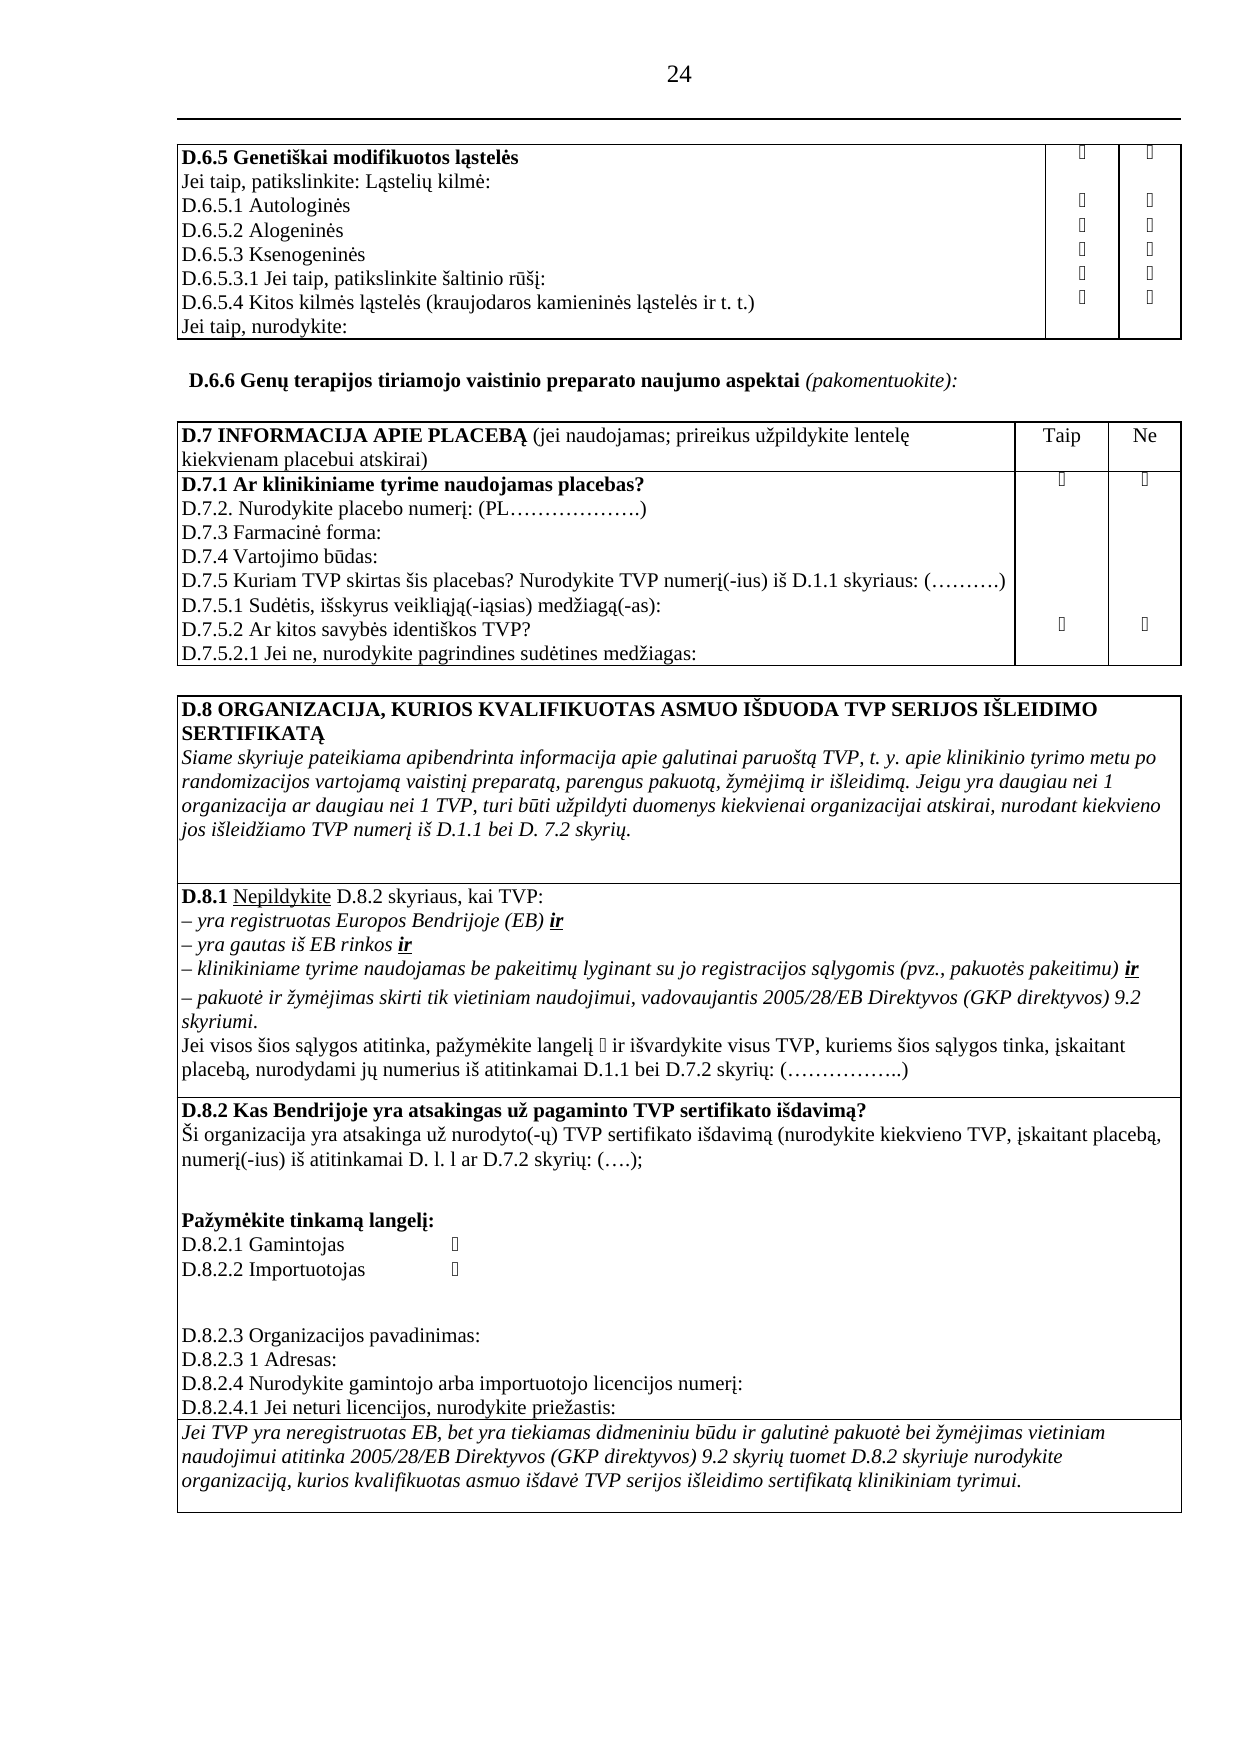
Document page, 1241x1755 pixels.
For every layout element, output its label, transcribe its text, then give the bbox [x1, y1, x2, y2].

table_cell  [1046, 290, 1118, 314]
table_cell Ši organizacija yra atsakinga už nurodyto(-ų) TVP sertifikato išdavimą (nurodykite kiekvieno TVP, įskaitant placebą, numerį(-ius) iš atitinkamai D. l. l ar D.7.2 skyrių: (….); [178, 1123, 1180, 1208]
table_cell  [1120, 218, 1180, 242]
table_cell  [1120, 145, 1180, 169]
table_cell  [1046, 266, 1118, 290]
table_header Taip [1016, 423, 1108, 471]
table_cell [1046, 314, 1050, 338]
table_cell – klinikiniame tyrime naudojamas be pakeitimų lyginant su jo registracijos sąlygomis (pvz., pakuotės pakeitimu) ir [178, 956, 1180, 985]
table_cell [1177, 120, 1181, 144]
table_cell D.8.2.2 Importuotojas  [178, 1256, 1180, 1323]
table_cell  [1046, 145, 1118, 169]
table_cell  [1016, 472, 1108, 617]
table_cell  [1046, 242, 1118, 266]
table_cell  [1046, 194, 1118, 217]
table_header D.8 ORGANIZACIJA, KURIOS KVALIFIKUOTAS ASMUO IŠDUODA TVP SERIJOS IŠLEIDIMO SERTIFIKATĄ Siame skyriuje pateikiama apibendrinta informacija apie galutinai paruoštą TVP, t. y. apie klinikinio tyrimo metu po randomizacijos vartojamą vaistinį preparatą, parengus pakuotą, žymėjimą ir išleidimą. Jeigu yra daugiau nei 1 organizacija ar daugiau nei 1 TVP, turi būti užpildyti duomenys kiekvienai organizacijai atskirai, nurodant kiekvieno jos išleidžiamo TVP numerį iš D.1.1 bei D. 7.2 skyrių. [178, 697, 1180, 882]
table_cell Jei visos šios sąlygos atitinka, pažymėkite langelį  ir išvardykite visus TVP, kuriems šios sąlygos tinka, įskaitant placebą, nurodydami jų numerius iš atitinkamai D.1.1 bei D.7.2 skyrių: (……………..) [178, 1033, 1180, 1097]
table_cell  [1120, 290, 1180, 314]
table_cell  [1120, 266, 1180, 290]
table_cell  [1120, 194, 1180, 217]
table_cell [1046, 169, 1050, 193]
table_cell  [1120, 242, 1180, 266]
table_header Ne [1109, 423, 1180, 471]
table_header D.6.6 Genų terapijos tiriamojo vaistinio preparato naujumo aspektai (pakomentuokite): [177, 368, 1181, 392]
table_cell [177, 120, 181, 144]
table_cell Jei TVP yra neregistruotas EB, bet yra tiekiamas didmeniniu būdu ir galutinė pakuotė bei žymėjimas vietiniam naudojimui atitinka 2005/28/EB Direktyvos (GKP direktyvos) 9.2 skyrių tuomet D.8.2 skyriuje nurodykite organizaciją, kurios kvalifikuotas asmuo išdavė TVP serijos išleidimo sertifikatą klinikiniam tyrimui. [178, 1420, 1181, 1512]
table_cell  [1109, 472, 1180, 617]
table_cell  [1046, 218, 1118, 242]
table_cell  [1109, 617, 1180, 665]
table_cell  [1016, 617, 1108, 665]
